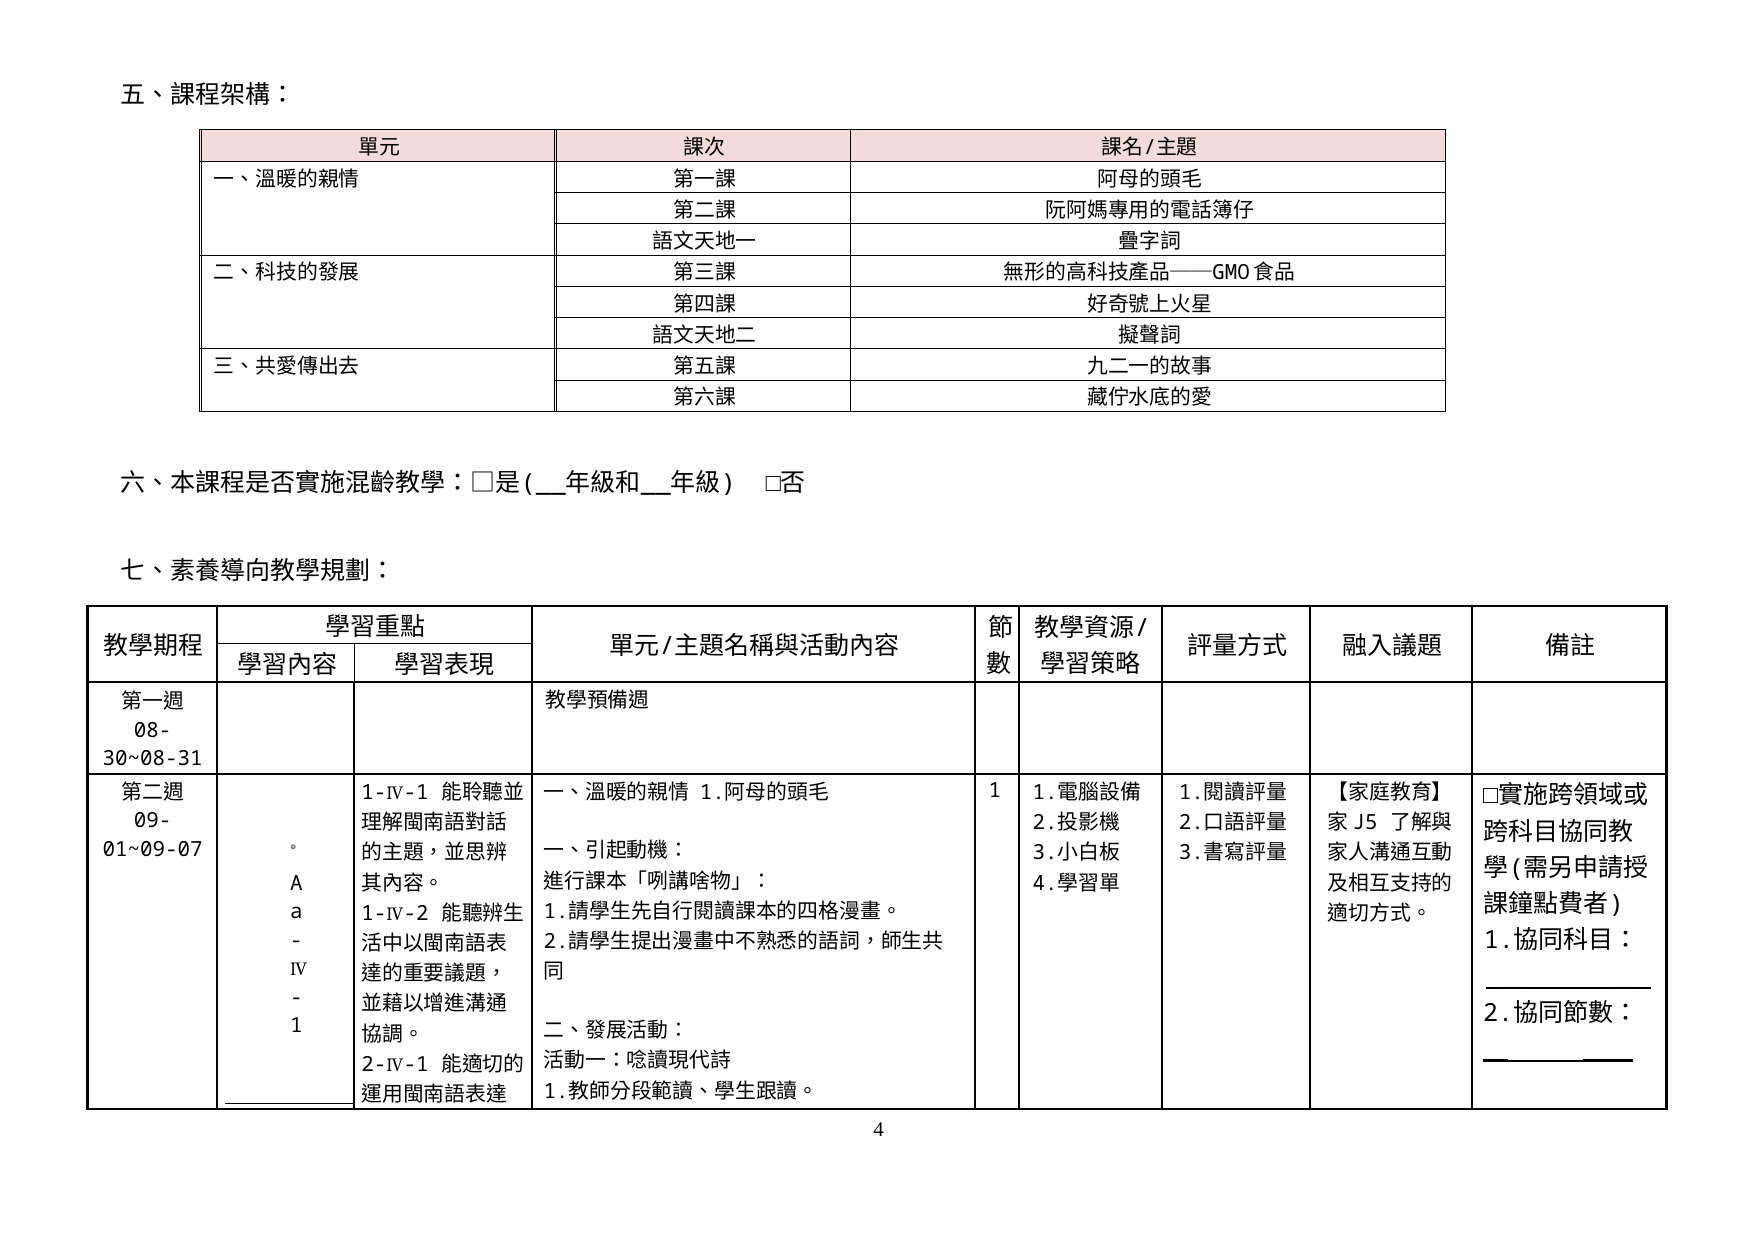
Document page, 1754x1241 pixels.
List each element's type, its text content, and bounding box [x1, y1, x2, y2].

table_cell 第三課 [557, 256, 850, 286]
table_cell 第五課 [557, 349, 850, 379]
table_cell 九二一的故事 [851, 349, 1445, 379]
table_cell 疊字詞 [851, 224, 1445, 254]
text 五、課程架構： [118, 75, 1636, 111]
table_cell [1311, 683, 1471, 773]
table_header 學習重點 [218, 607, 531, 643]
table_cell 1.電腦設備 2.投影機 3.小白板 4.學習單 [1020, 775, 1161, 1108]
table_cell 1.閱讀評量 2.口語評量 3.書寫評量 [1163, 775, 1309, 1108]
table_cell 教學預備週 [533, 683, 974, 773]
table_cell □實施跨領域或跨科目協同教學(需另申請授課鐘點費者) 1.協同科目： ＿ ＿ 2.協同節數： ＿ ＿＿ [1473, 775, 1665, 1108]
table_cell [1163, 683, 1309, 773]
table_cell 學習內容 [218, 644, 354, 681]
table_cell [218, 683, 353, 773]
table_cell 二、科技的發展 [202, 256, 554, 348]
table_cell 無形的高科技產品──GMO食品 [851, 256, 1445, 286]
table_cell 藏佇水底的愛 [851, 381, 1445, 411]
table_cell [1020, 683, 1161, 773]
table_header 單元/主題名稱與活動內容 [533, 607, 974, 681]
table_cell [355, 683, 531, 773]
table_cell 好奇號上火星 [851, 287, 1445, 317]
table_cell 學習表現 [355, 644, 531, 681]
table_cell 第六課 [557, 381, 850, 411]
table_cell 阮阿媽專用的電話簿仔 [851, 193, 1445, 223]
table_cell ◎Aa-Ⅳ-1 [218, 775, 353, 1108]
table_cell 三、共愛傳出去 [202, 349, 554, 411]
table_cell 語文天地二 [557, 318, 850, 348]
table_cell 語文天地一 [557, 224, 850, 254]
text 七、素養導向教學規劃： [118, 550, 1636, 586]
table_cell [1473, 683, 1665, 773]
table_cell 阿母的頭毛 [851, 162, 1445, 192]
table_header 節數 [976, 607, 1018, 681]
table_cell [976, 683, 1018, 773]
table_header 評量方式 [1163, 607, 1309, 681]
table_cell 擬聲詞 [851, 318, 1445, 348]
table_cell 第一課 [557, 162, 850, 192]
table_header 融入議題 [1311, 607, 1471, 681]
table_cell 1 [976, 775, 1018, 1108]
table_cell 第二課 [557, 193, 850, 223]
table_cell 第一週 08-30~08-31 [89, 683, 216, 773]
table_cell 一、溫暖的親情 1.阿母的頭毛 一、引起動機： 進行課本「咧講啥物」： 1.請學生先自行閱讀課本的四格漫畫。 2.請學生提出漫畫中不熟悉的語詞，師生共同 二、發展活動： 活動一：唸讀現代詩 1.教師分段範讀、學生跟讀。 [533, 775, 974, 1108]
table_header 教學期程 [89, 607, 216, 681]
table_cell 第二週 09-01~09-07 [89, 775, 216, 1108]
text 六、本課程是否實施混齡教學：□是(__年級和__年級) □否 [118, 463, 1636, 499]
table_header 教學資源/學習策略 [1020, 607, 1161, 681]
table_header 備註 [1473, 607, 1665, 681]
table_cell 【家庭教育】 家J5 了解與家人溝通互動及相互支持的適切方式。 [1311, 775, 1471, 1108]
table_cell 一、溫暖的親情 [202, 162, 554, 254]
table_header 課次 [557, 130, 850, 161]
table_cell 第四課 [557, 287, 850, 317]
table_cell 1-Ⅳ-1 能聆聽並理解閩南語對話的主題，並思辨其內容。 1-Ⅳ-2 能聽辨生活中以閩南語表達的重要議題，並藉以增進溝通協調。 2-Ⅳ-1 能適切的運用閩南語表達 [355, 775, 531, 1108]
table_header 課名/主題 [851, 130, 1445, 161]
table_header 單元 [202, 130, 554, 161]
